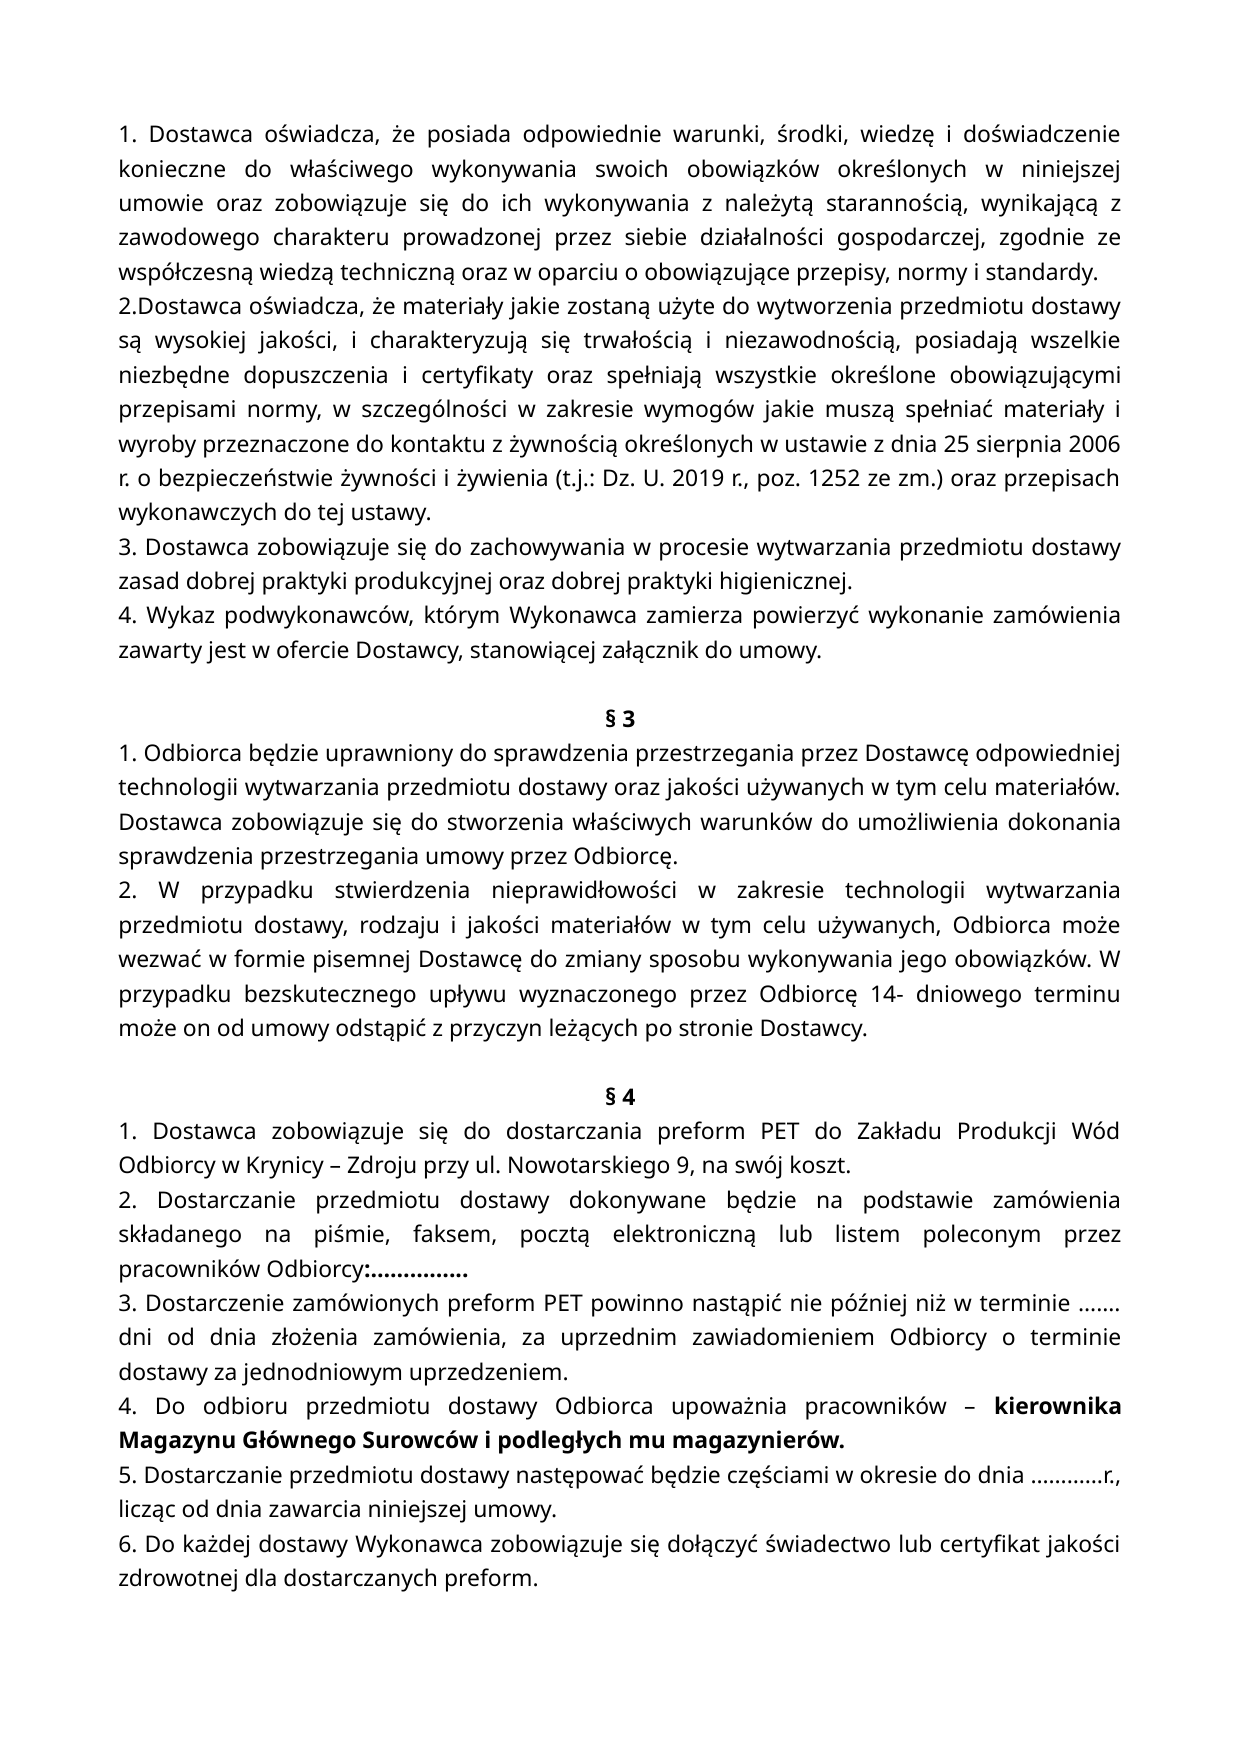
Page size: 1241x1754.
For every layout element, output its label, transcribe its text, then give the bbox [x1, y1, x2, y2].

text 2. Dostarczanie przedmiotu dostawy dokonywane będzie na podstawie zamówienia składanego na piśmie, faksem, pocztą elektroniczną lub listem poleconym przez pracowników Odbiorcy:…………... [118, 1184, 1122, 1284]
text 3. Dostarczenie zamówionych preform PET powinno nastąpić nie później niż w terminie ……. dni od dnia złożenia zamówienia, za uprzednim zawiadomieniem Odbiorcy o terminie dostawy za jednodniowym uprzedzeniem. [118, 1287, 1122, 1387]
text § 3 [118, 702, 1122, 734]
text § 4 [118, 1081, 1122, 1112]
text 2. W przypadku stwierdzenia nieprawidłowości w zakresie technologii wytwarzania przedmiotu dostawy, rodzaju i jakości materiałów w tym celu używanych, Odbiorca może wezwać w formie pisemnej Dostawcę do zmiany sposobu wykonywania jego obowiązków. W przypadku bezskutecznego upływu wyznaczonego przez Odbiorcę 14- dniowego terminu może on od umowy odstąpić z przyczyn leżących po stronie Dostawcy. [118, 874, 1122, 1043]
text 2.Dostawca oświadcza, że materiały jakie zostaną użyte do wytworzenia przedmiotu dostawy są wysokiej jakości, i charakteryzują się trwałością i niezawodnością, posiadają wszelkie niezbędne dopuszczenia i certyfikaty oraz spełniają wszystkie określone obowiązującymi przepisami normy, w szczególności w zakresie wymogów jakie muszą spełniać materiały i wyroby przeznaczone do kontaktu z żywnością określonych w ustawie z dnia 25 sierpnia 2006 r. o bezpieczeństwie żywności i żywienia (t.j.: Dz. U. 2019 r., poz. 1252 ze zm.) oraz przepisach wykonawczych do tej ustawy. [118, 290, 1122, 527]
text 4. Do odbioru przedmiotu dostawy Odbiorca upoważnia pracowników – kierownika Magazynu Głównego Surowców i podległych mu magazynierów. [118, 1390, 1122, 1456]
text 1. Dostawca oświadcza, że posiada odpowiednie warunki, środki, wiedzę i doświadczenie konieczne do właściwego wykonywania swoich obowiązków określonych w niniejszej umowie oraz zobowiązuje się do ich wykonywania z należytą starannością, wynikającą z zawodowego charakteru prowadzonej przez siebie działalności gospodarczej, zgodnie ze współczesną wiedzą techniczną oraz w oparciu o obowiązujące przepisy, normy i standardy. [118, 118, 1122, 287]
text 4. Wykaz podwykonawców, którym Wykonawca zamierza powierzyć wykonanie zamówienia zawarty jest w ofercie Dostawcy, stanowiącej załącznik do umowy. [118, 599, 1122, 665]
text 5. Dostarczanie przedmiotu dostawy następować będzie częściami w okresie do dnia …………r., licząc od dnia zawarcia niniejszej umowy. [118, 1459, 1122, 1524]
text 1. Dostawca zobowiązuje się do dostarczania preform PET do Zakładu Produkcji Wód Odbiorcy w Krynicy – Zdroju przy ul. Nowotarskiego 9, na swój koszt. [118, 1115, 1122, 1181]
text 6. Do każdej dostawy Wykonawca zobowiązuje się dołączyć świadectwo lub certyfikat jakości zdrowotnej dla dostarczanych preform. [118, 1527, 1122, 1593]
text 1. Odbiorca będzie uprawniony do sprawdzenia przestrzegania przez Dostawcę odpowiedniej technologii wytwarzania przedmiotu dostawy oraz jakości używanych w tym celu materiałów. Dostawca zobowiązuje się do stworzenia właściwych warunków do umożliwienia dokonania sprawdzenia przestrzegania umowy przez Odbiorcę. [118, 737, 1122, 871]
text 3. Dostawca zobowiązuje się do zachowywania w procesie wytwarzania przedmiotu dostawy zasad dobrej praktyki produkcyjnej oraz dobrej praktyki higienicznej. [118, 531, 1122, 596]
